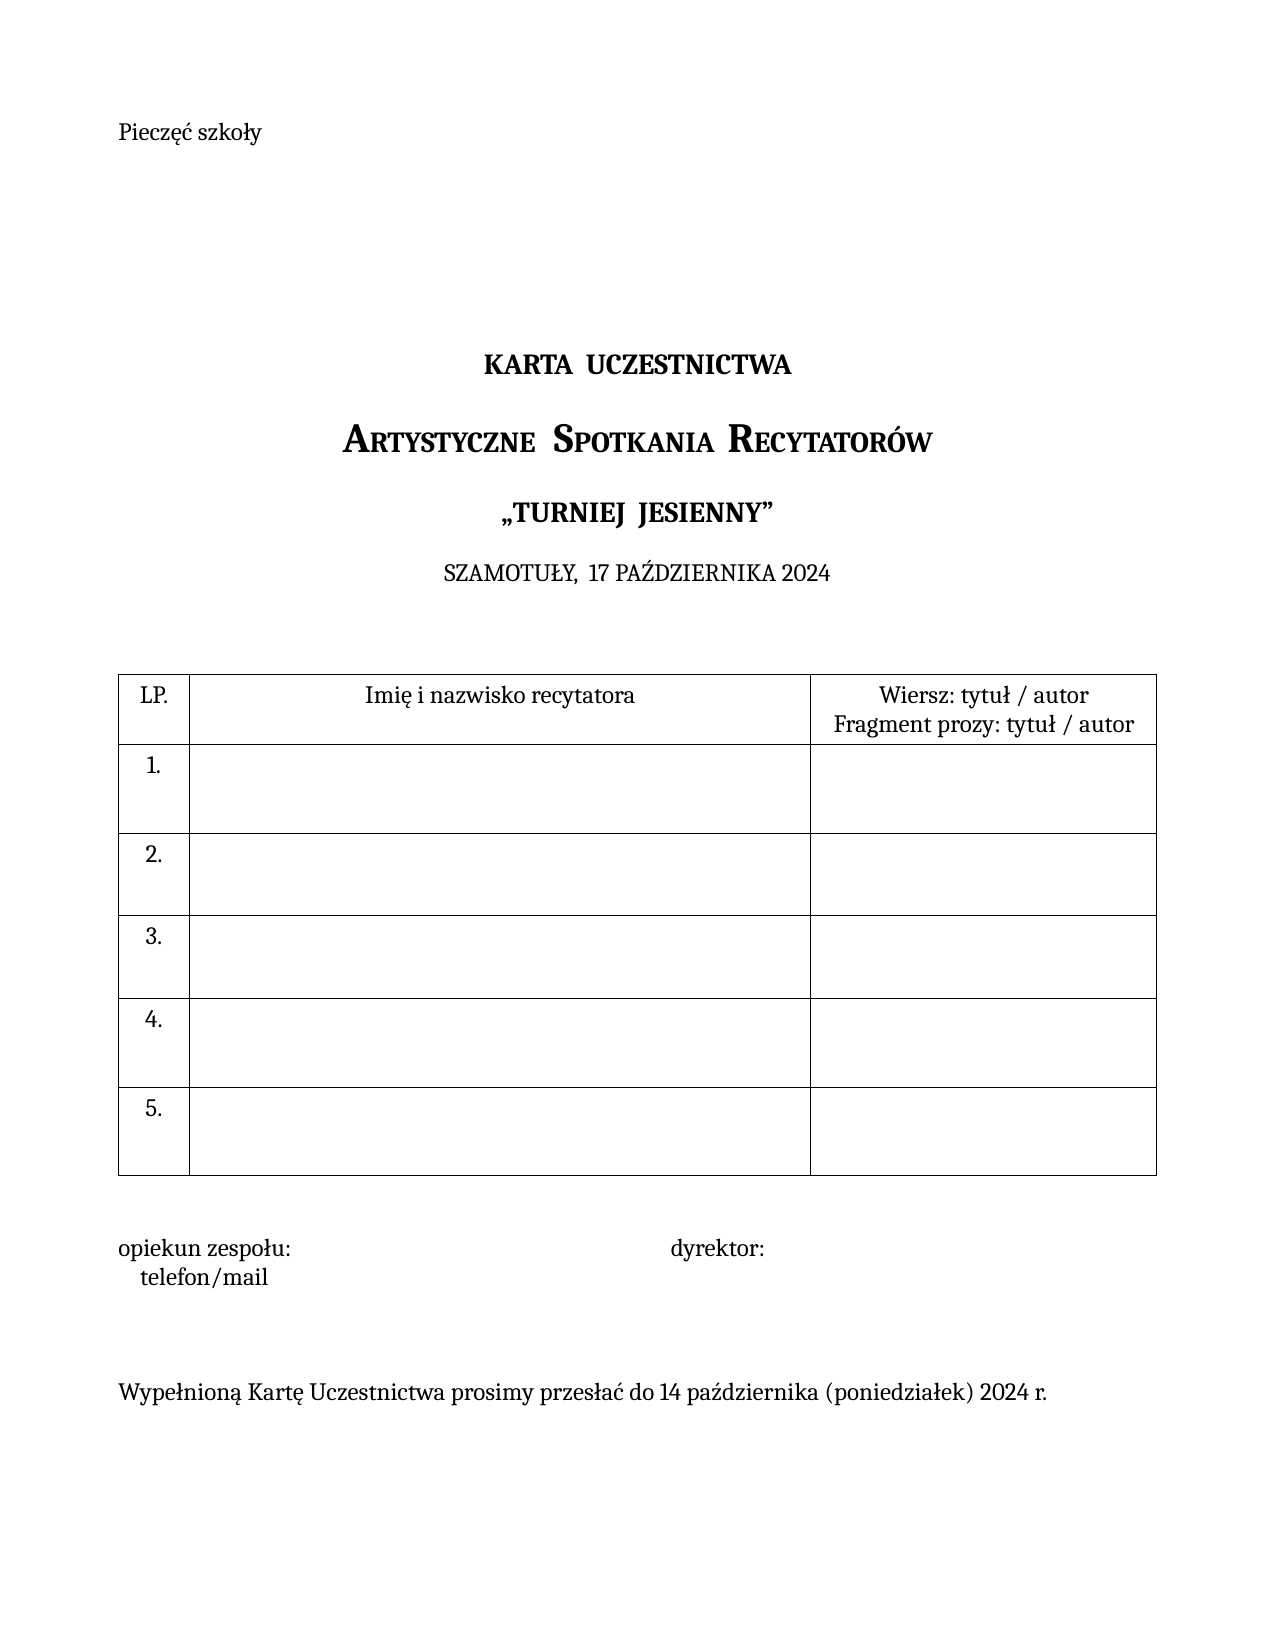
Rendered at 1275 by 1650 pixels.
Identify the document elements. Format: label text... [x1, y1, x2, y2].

table_cell [190, 916, 810, 998]
table_cell [811, 1088, 1156, 1175]
table_cell 4. [119, 999, 189, 1087]
table_cell 2. [119, 834, 189, 915]
text „TURNIEJ JESIENNY” [118, 497, 1157, 530]
table_cell [811, 745, 1156, 833]
table_header Imię i nazwisko recytatora [190, 675, 810, 744]
text Pieczęć szkoły [118, 118, 1157, 147]
text SZAMOTUŁY, 17 PAŹDZIERNIKA 2024 [118, 559, 1157, 588]
table_cell [190, 745, 810, 833]
text ARTYSTYCZNE SPOTKANIA RECYTATORÓW [118, 415, 1157, 463]
table_cell [190, 999, 810, 1087]
table_cell [190, 834, 810, 915]
table_cell [811, 999, 1156, 1087]
table_cell [811, 834, 1156, 915]
text telefon/mail [118, 1263, 1157, 1291]
text KARTA UCZESTNICTWA [118, 348, 1157, 382]
table_cell 5. [119, 1088, 189, 1175]
table_cell [190, 1088, 810, 1175]
table_cell 1. [119, 745, 189, 833]
table_header LP. [119, 675, 189, 744]
table_cell 3. [119, 916, 189, 998]
text opiekun zespołu: dyrektor: [118, 1234, 1157, 1263]
table_header Wiersz: tytuł / autor Fragment prozy: tytuł / autor [811, 675, 1156, 744]
table_cell [811, 916, 1156, 998]
text Wypełnioną Kartę Uczestnictwa prosimy przesłać do 14 października (poniedziałek) 2024 r. [118, 1378, 1157, 1406]
